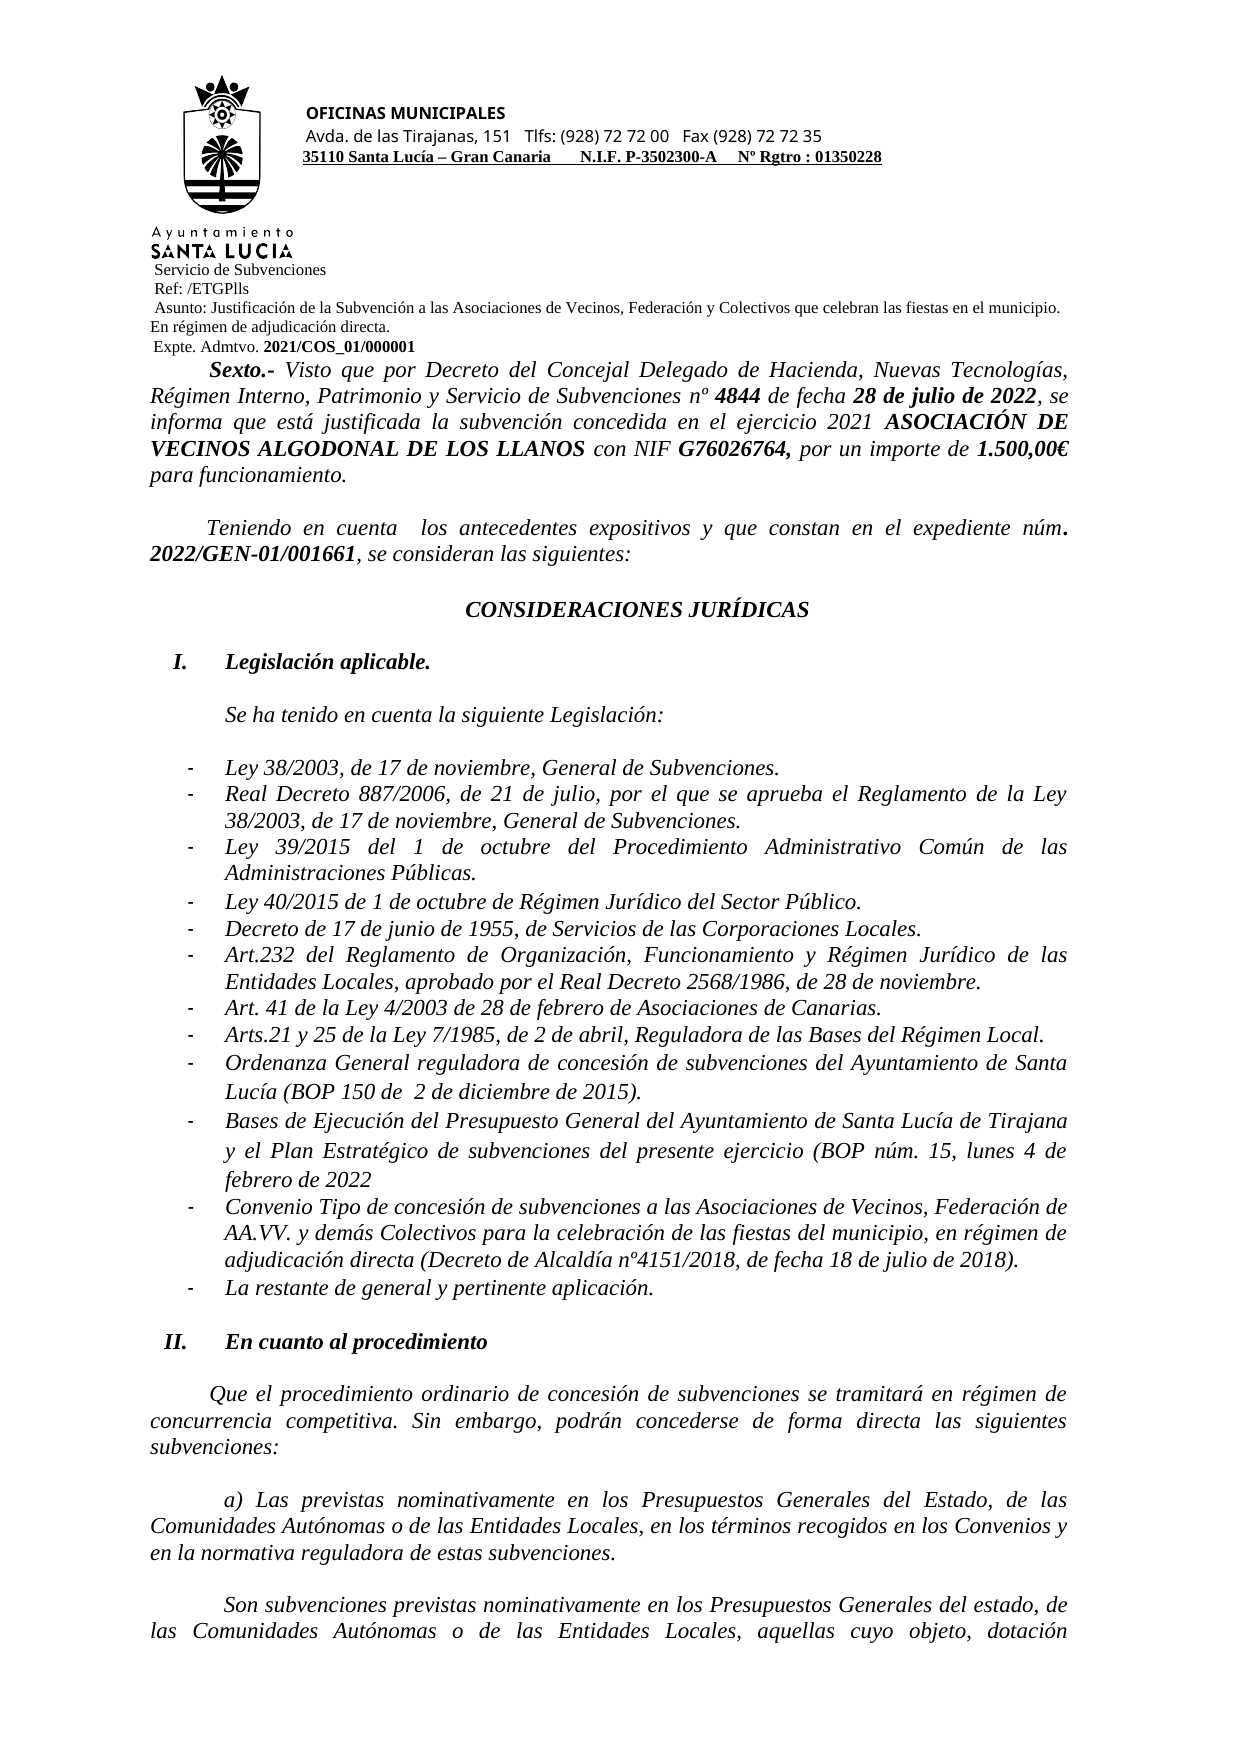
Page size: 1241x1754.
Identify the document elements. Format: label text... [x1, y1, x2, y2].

text Se ha tenido en cuenta la siguiente Legislación: [225, 701, 1069, 727]
list Bases de Ejecución del Presupuesto General del Ayuntamiento de Santa Lucía de Tirajana y el Plan Estratégico de subvenciones del presente ejercicio (BOP núm. 15, lunes 4 de febrero de 2022 [187, 1106, 1069, 1193]
list Decreto de 17 de junio de 1955, de Servicios de las Corporaciones Locales. [187, 915, 1069, 941]
list Ley 40/2015 de 1 de octubre de Régimen Jurídico del Sector Público. [187, 886, 1069, 915]
list Ley 38/2003, de 17 de noviembre, General de Subvenciones. [187, 754, 1069, 780]
list Art. 41 de la Ley 4/2003 de 28 de febrero de Asociaciones de Canarias. [187, 994, 1069, 1021]
list Art.232 del Reglamento de Organización, Funcionamiento y Régimen Jurídico de las Entidades Locales, aprobado por el Real Decreto 2568/1986, de 28 de noviembre. [187, 941, 1069, 994]
list Arts.21 y 25 de la Ley 7/1985, de 2 de abril, Reguladora de las Bases del Régimen Local. [187, 1021, 1069, 1047]
list Real Decreto 887/2006, de 21 de julio, por el que se aprueba el Reglamento de la Ley 38/2003, de 17 de noviembre, General de Subvenciones. [187, 780, 1069, 833]
list La restante de general y pertinente aplicación. [187, 1272, 1069, 1301]
list Ordenanza General reguladora de concesión de subvenciones del Ayuntamiento de Santa Lucía (BOP 150 de 2 de diciembre de 2015). [187, 1047, 1069, 1106]
list Legislación aplicable. [187, 648, 1069, 675]
text Son subvenciones previstas nominativamente en los Presupuestos Generales del estado, de las Comunidades Autónomas o de las Entidades Locales, aquellas cuyo objeto, dotación [150, 1591, 1069, 1644]
text Teniendo en cuenta los antecedentes expositivos y que constan en el expediente núm. 2022/GEN-01/001661, se consideran las siguientes: [150, 514, 1069, 566]
list En cuanto al procedimiento [187, 1328, 1069, 1354]
text Sexto.- Visto que por Decreto del Concejal Delegado de Hacienda, Nuevas Tecnologías, Régimen Interno, Patrimonio y Servicio de Subvenciones nº 4844 de fecha 28 de julio de 2022, se informa que está justificada la subvención concedida en el ejercicio 2021 ASOCIACIÓN DE VECINOS ALGODONAL DE LOS LLANOS con NIF G76026764, por un importe de 1.500,00€ para funcionamiento. [150, 356, 1069, 487]
text Que el procedimiento ordinario de concesión de subvenciones se tramitará en régimen de concurrencia competitiva. Sin embargo, podrán concederse de forma directa las siguientes subvenciones: [150, 1380, 1069, 1459]
list Convenio Tipo de concesión de subvenciones a las Asociaciones de Vecinos, Federación de AA.VV. y demás Colectivos para la celebración de las fiestas del municipio, en régimen de adjudicación directa (Decreto de Alcaldía nº4151/2018, de fecha 18 de julio de 2018). [187, 1193, 1069, 1272]
list Ley 39/2015 del 1 de octubre del Procedimiento Administrativo Común de las Administraciones Públicas. [187, 833, 1069, 886]
text CONSIDERACIONES JURÍDICAS [150, 596, 1069, 622]
text a) Las previstas nominativamente en los Presupuestos Generales del Estado, de las Comunidades Autónomas o de las Entidades Locales, en los términos recogidos en los Convenios y en la normativa reguladora de estas subvenciones. [150, 1486, 1069, 1565]
